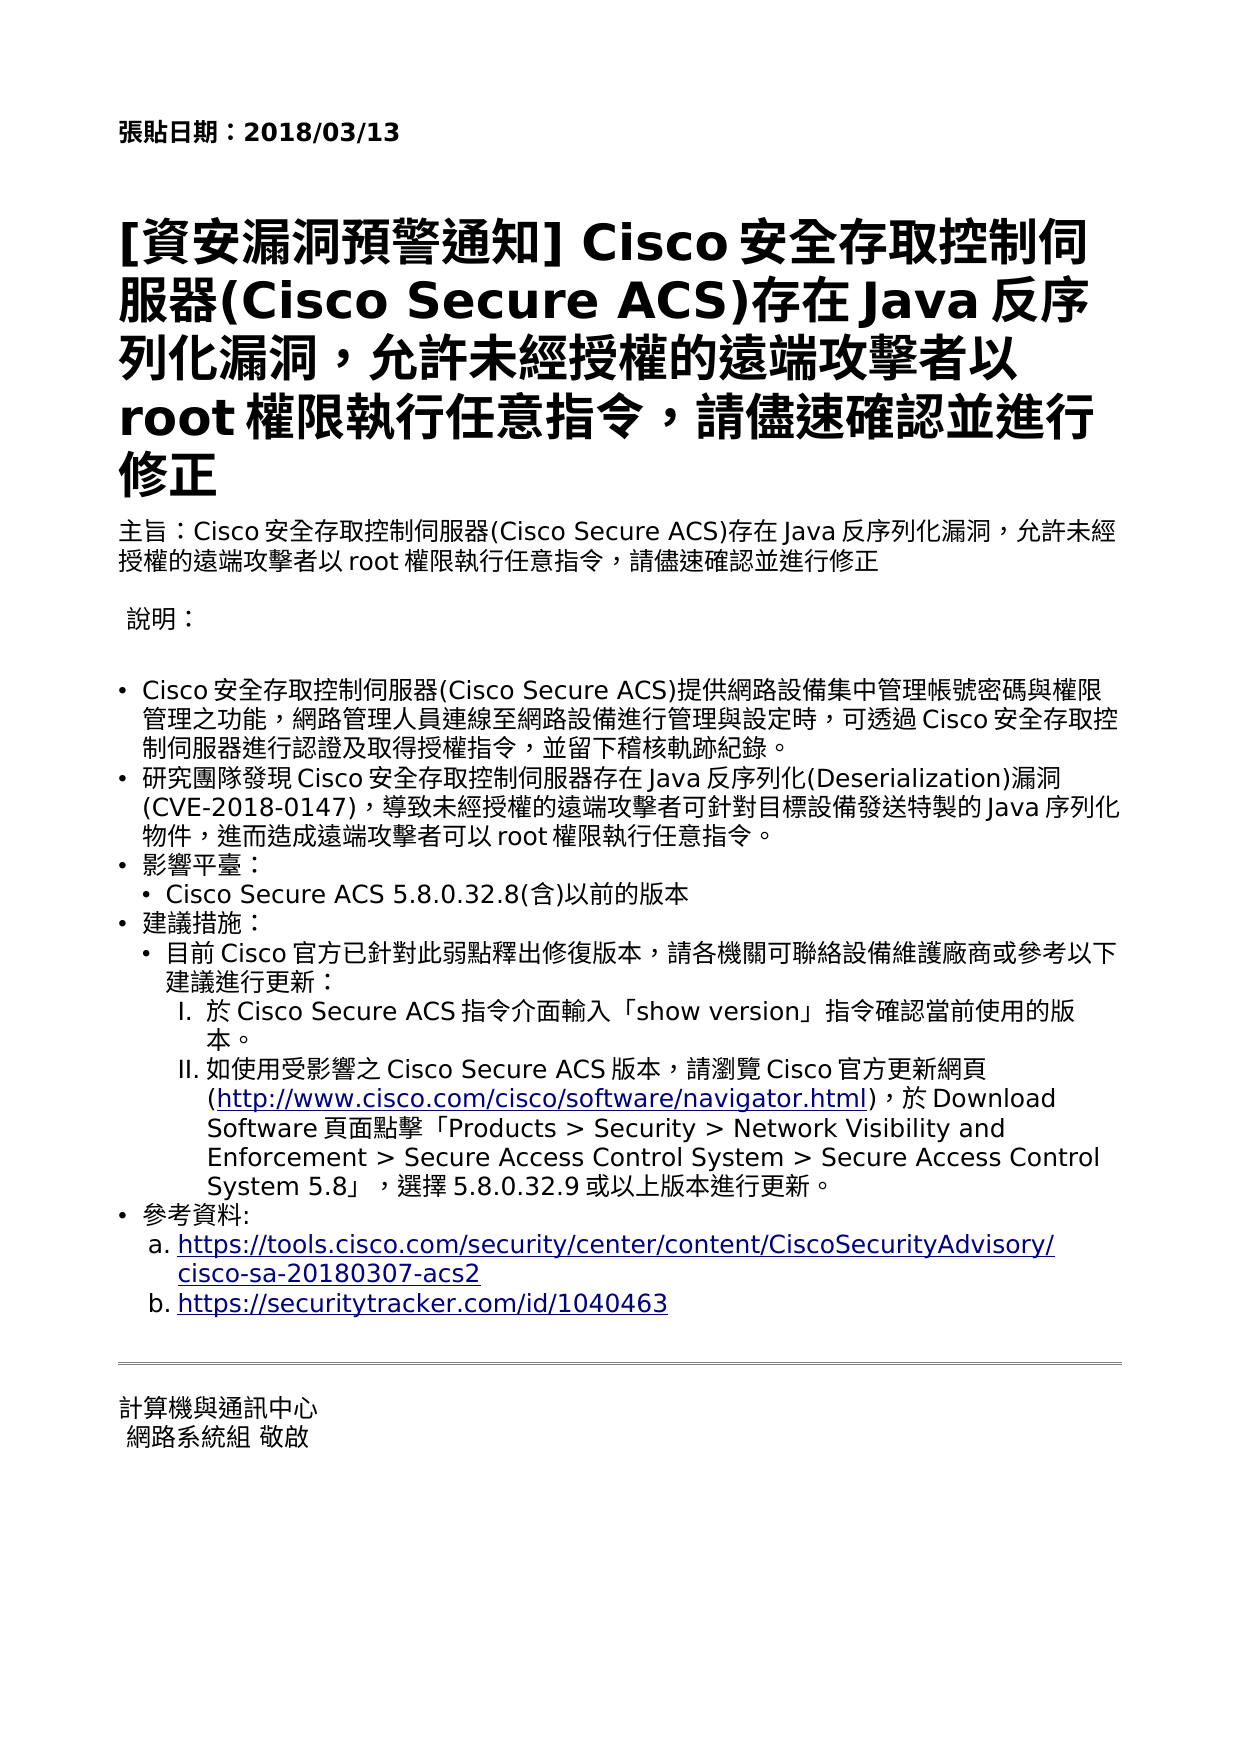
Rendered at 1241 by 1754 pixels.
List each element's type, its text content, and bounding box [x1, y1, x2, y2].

list 於Cisco Secure ACS指令介面輸入「show version」指令確認當前使用的版本。 [177, 997, 1122, 1055]
list Cisco Secure ACS 5.8.0.32.8(含)以前的版本 [142, 880, 1122, 909]
text 張貼日期：2018/03/13 [118, 118, 1122, 176]
list 建議措施： [118, 909, 1122, 939]
subtitle [資安漏洞預警通知] Cisco安全存取控制伺服器(Cisco Secure ACS)存在Java反序列化漏洞，允許未經授權的遠端攻擊者以root權限執行任意指令，請儘速確認並進行修正 [118, 214, 1122, 505]
text 主旨：Cisco安全存取控制伺服器(Cisco Secure ACS)存在Java反序列化漏洞，允許未經授權的遠端攻擊者以root權限執行任意指令，請儘速確認並進行修正 說明： [118, 518, 1122, 634]
list https://tools.cisco.com/security/center/content/CiscoSecurityAdvisory/cisco-sa-20180307-acs2 [148, 1230, 1122, 1289]
list 研究團隊發現Cisco安全存取控制伺服器存在Java反序列化(Deserialization)漏洞(CVE-2018-0147)，導致未經授權的遠端攻擊者可針對目標設備發送特製的Java序列化物件，進而造成遠端攻擊者可以root權限執行任意指令。 [118, 764, 1122, 851]
list Cisco安全存取控制伺服器(Cisco Secure ACS)提供網路設備集中管理帳號密碼與權限管理之功能，網路管理人員連線至網路設備進行管理與設定時，可透過Cisco安全存取控制伺服器進行認證及取得授權指令，並留下稽核軌跡紀錄。 [118, 676, 1122, 764]
list 影響平臺： [118, 851, 1122, 880]
list 如使用受影響之Cisco Secure ACS版本，請瀏覽Cisco官方更新網頁(http://www.cisco.com/cisco/software/navigator.html)，於Download Software頁面點擊「Products > Security > Network Visibility and Enforcement > Secure Access Control System > Secure Access Control System 5.8」，選擇5.8.0.32.9或以上版本進行更新。 [177, 1055, 1122, 1201]
list 目前Cisco官方已針對此弱點釋出修復版本，請各機關可聯絡設備維護廠商或參考以下建議進行更新： [142, 939, 1122, 997]
list https://securitytracker.com/id/1040463 [148, 1289, 1122, 1318]
list 參考資料: [118, 1201, 1122, 1230]
text 計算機與通訊中心 網路系統組 敬啟 [118, 1394, 1122, 1452]
